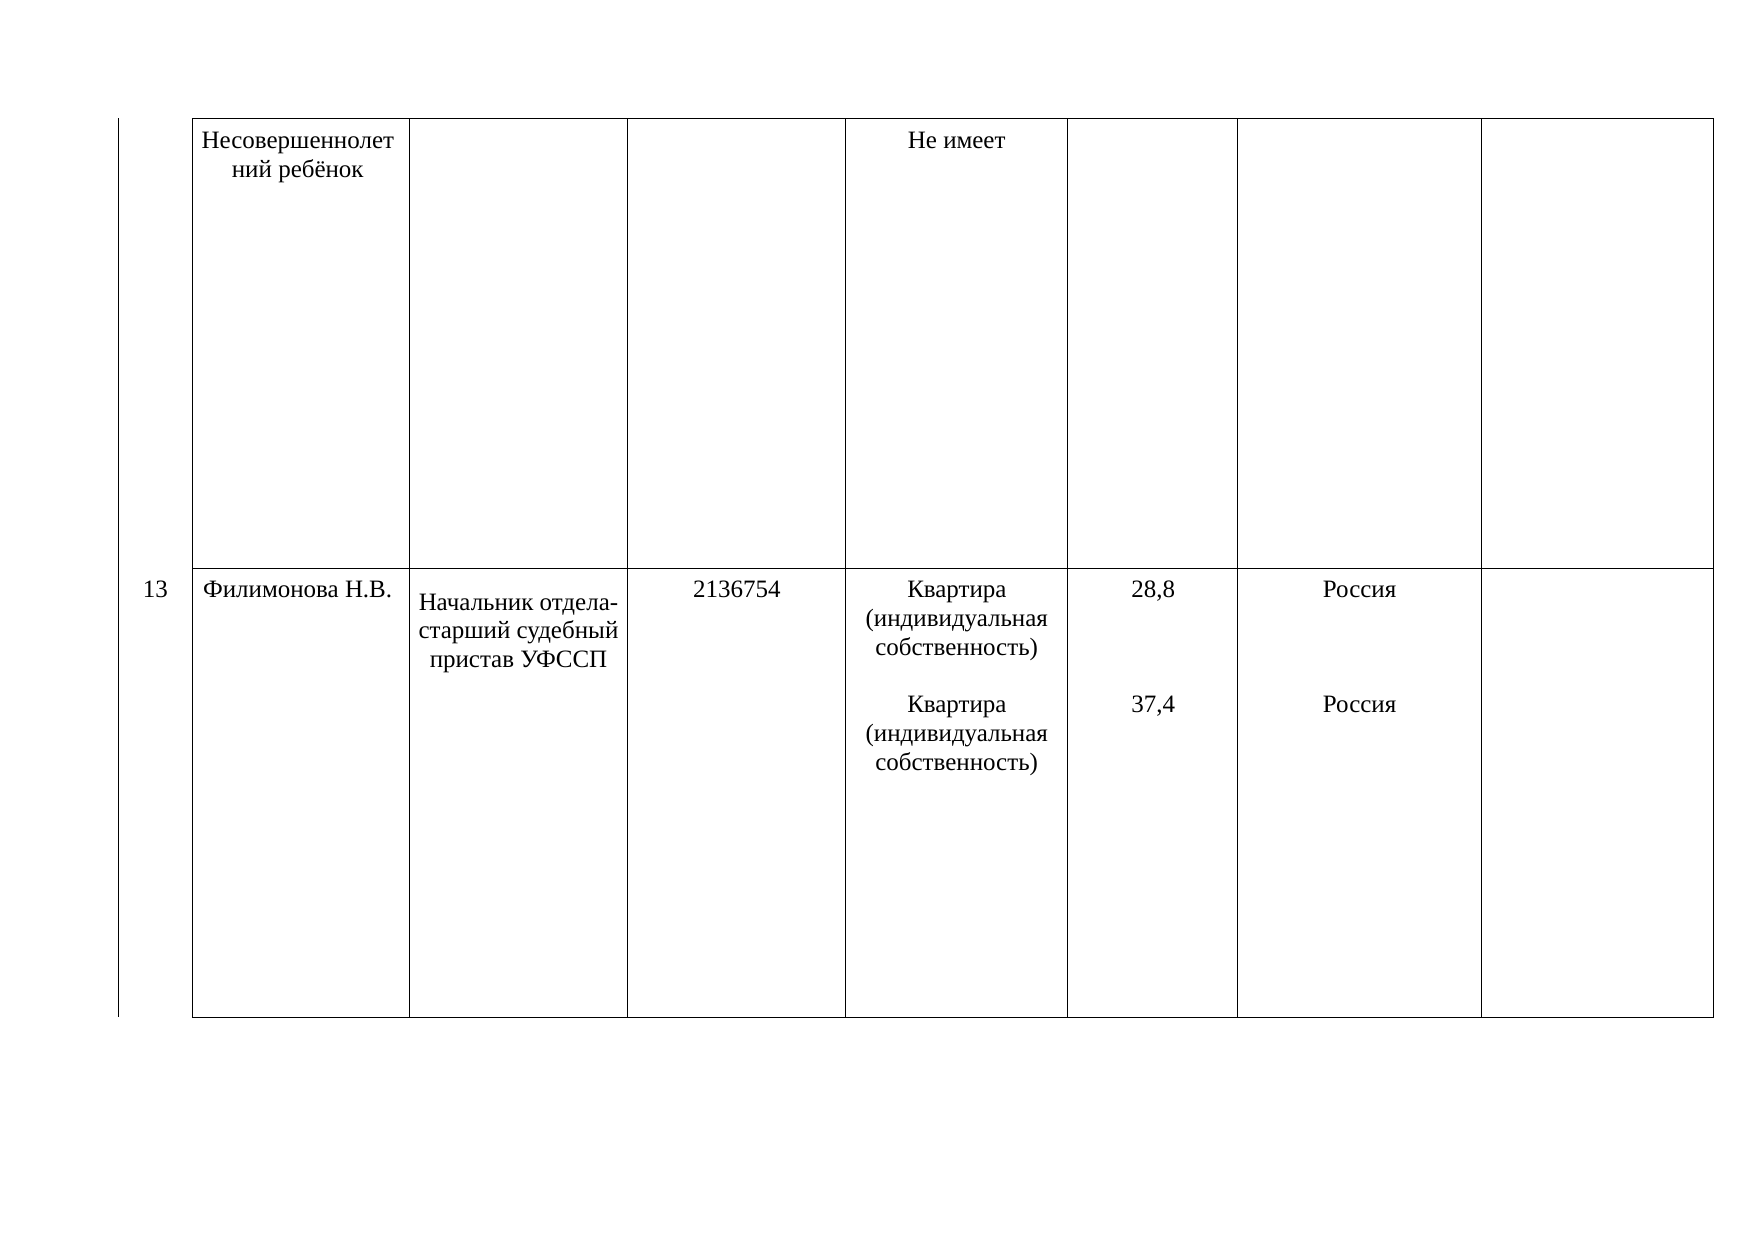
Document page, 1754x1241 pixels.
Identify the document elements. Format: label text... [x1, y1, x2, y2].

table_cell [119, 118, 192, 567]
table_cell 28,8 37,4 [1068, 569, 1237, 1017]
table_cell [1238, 119, 1481, 567]
table_cell 13 [119, 568, 192, 1017]
table_cell Несовершеннолетний ребёнок [193, 119, 409, 567]
table_cell Филимонова Н.В. [193, 569, 409, 1017]
table_cell Начальник отдела-старший судебный пристав УФССП [410, 569, 627, 1017]
table_cell [1482, 569, 1713, 1017]
table_cell [1482, 119, 1713, 567]
table_cell Не имеет [846, 119, 1067, 567]
table_cell [1068, 119, 1237, 567]
table_cell [410, 119, 627, 567]
table_cell [628, 119, 845, 567]
table_cell Квартира (индивидуальная собственность) Квартира (индивидуальная собственность) [846, 569, 1067, 1017]
table_cell 2136754 [628, 569, 845, 1017]
table_cell Россия Россия [1238, 569, 1481, 1017]
